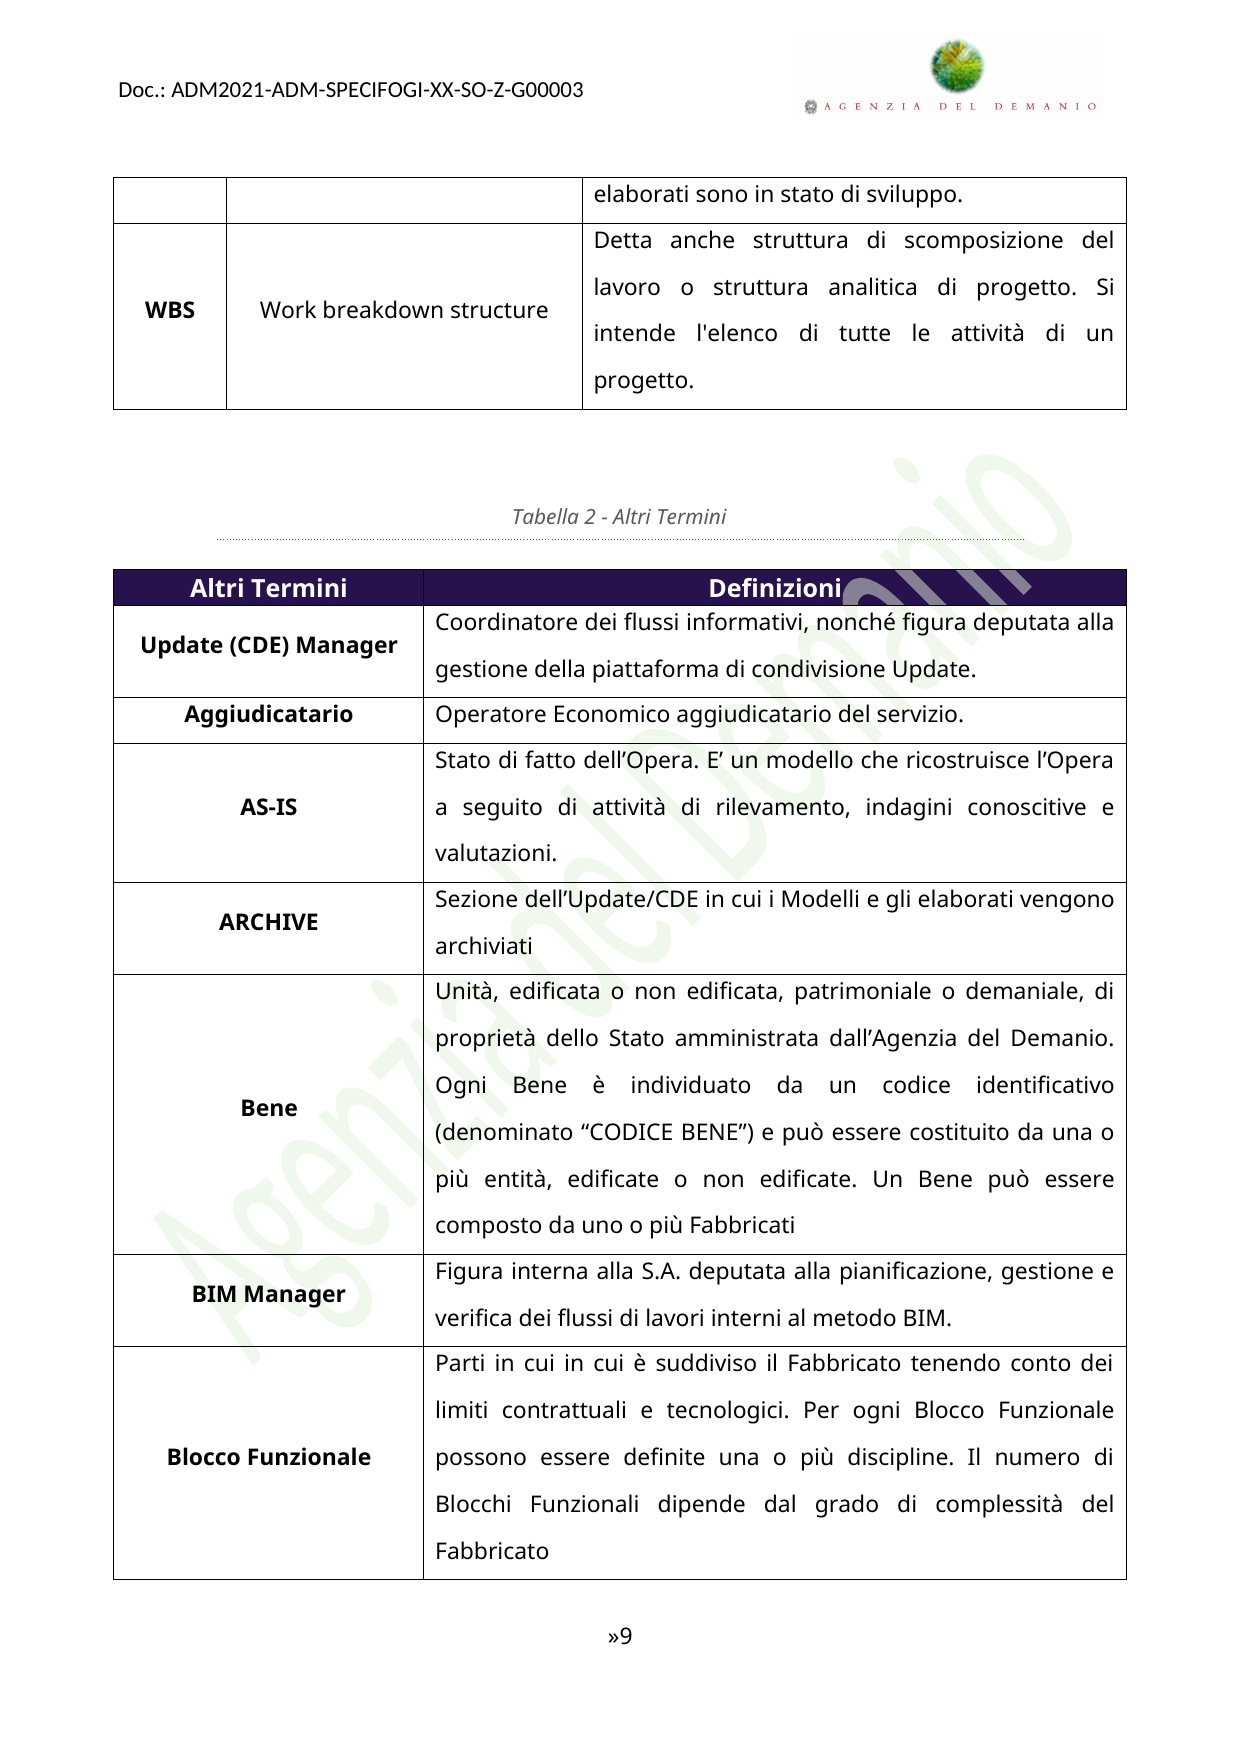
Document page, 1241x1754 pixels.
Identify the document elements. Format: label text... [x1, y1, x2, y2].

table_cell Stato di fatto dell’Opera. E’ un modello che ricostruisce l’Opera a seguito di attività di rilevamento, indagini conoscitive e valutazioni. [697, 744, 1126, 882]
text Tabella 2 - Altri Termini [216, 502, 967, 540]
table_cell Aggiudicatario [114, 698, 423, 742]
table_cell Coordinatore dei flussi informativi, nonché figura deputata alla gestione della piattaforma di condivisione Update. [424, 606, 1126, 697]
table_cell BIM Manager [231, 1255, 423, 1346]
table_cell Operatore Economico aggiudicatario del servizio. [848, 698, 1126, 742]
table_header Altri Termini [114, 570, 423, 605]
table_cell Update (CDE) Manager [114, 606, 423, 697]
table_cell Stato di fatto dell’Opera. E’ un modello che ricostruisce l’Opera a seguito di attività di rilevamento, indagini conoscitive e valutazioni. [641, 746, 749, 857]
table_cell BIM Manager [193, 1255, 244, 1298]
table_cell Operatore Economico aggiudicatario del servizio. [791, 698, 872, 742]
table_cell Sezione dell’Update/CDE in cui i Modelli e gli elaborati vengono archiviati [527, 924, 596, 974]
table_cell BIM Manager [318, 1273, 358, 1312]
table_cell Bene [114, 975, 423, 1254]
table_cell Sezione dell’Update/CDE in cui i Modelli e gli elaborati vengono archiviati [424, 883, 535, 974]
table_cell Operatore Economico aggiudicatario del servizio. [424, 698, 815, 742]
table_cell ARCHIVE [114, 883, 423, 974]
table_cell [114, 178, 226, 223]
table_cell Blocco Funzionale [114, 1347, 423, 1579]
table_cell Unità, edificata o non edificata, patrimoniale o demaniale, di proprietà dello Stato amministrata dall’Agenzia del Demanio. Ogni Bene è individuato da un codice identificativo (denominato “CODICE BENE”) e può essere costituito da una o più entità, edificate o non edificate. Un Bene può essere composto da uno o più Fabbricati [424, 975, 1126, 1254]
table_cell Parti in cui in cui è suddiviso il Fabbricato tenendo conto dei limiti contrattuali e tecnologici. Per ogni Blocco Funzionale possono essere definite una o più discipline. Il numero di Blocchi Funzionali dipende dal grado di complessità del Fabbricato [424, 1347, 1126, 1579]
table_cell Work breakdown structure [227, 224, 582, 409]
table_cell BIM Manager [114, 1255, 239, 1346]
table_cell Detta anche struttura di scomposizione del lavoro o struttura analitica di progetto. Si intende l'elenco di tutte le attività di un progetto. [583, 224, 1126, 409]
table_cell Stato di fatto dell’Opera. E’ un modello che ricostruisce l’Opera a seguito di attività di rilevamento, indagini conoscitive e valutazioni. [424, 744, 736, 882]
table_cell BIM Manager [291, 1255, 330, 1271]
table_cell WBS [114, 224, 226, 409]
table_header Definizioni [424, 570, 928, 605]
table_cell Sezione dell’Update/CDE in cui i Modelli e gli elaborati vengono archiviati [526, 883, 1126, 974]
table_cell AS-IS [114, 744, 423, 882]
text [990, 502, 1024, 536]
table_cell elaborati sono in stato di sviluppo. [583, 178, 1126, 223]
table_cell Figura interna alla S.A. deputata alla pianificazione, gestione e verifica dei flussi di lavori interni al metodo BIM. [424, 1255, 1126, 1346]
table_header [974, 570, 1126, 605]
text [949, 502, 1005, 540]
table_cell [227, 178, 582, 223]
table_header [913, 570, 989, 605]
